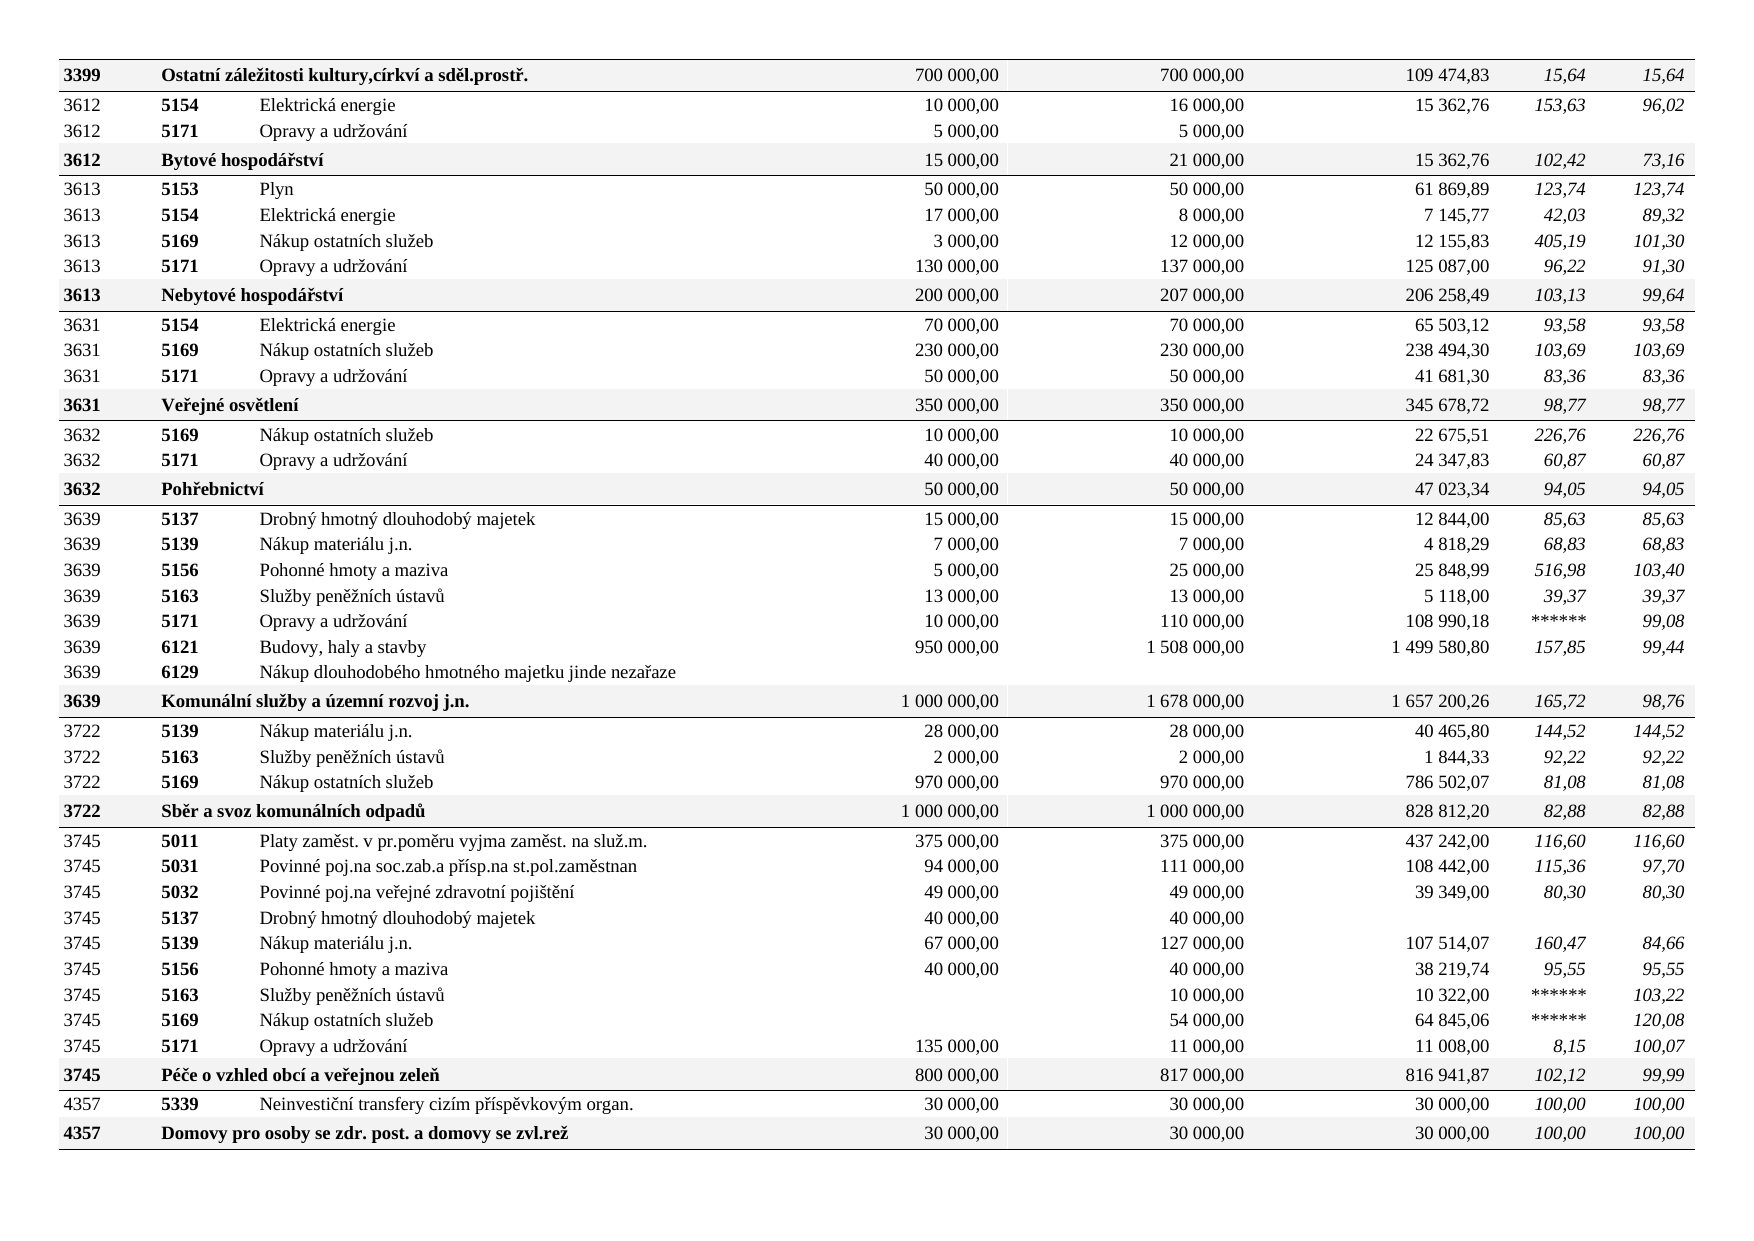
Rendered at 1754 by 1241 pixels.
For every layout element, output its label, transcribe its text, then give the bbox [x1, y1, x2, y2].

table_cell 3613 [59, 176, 157, 202]
table_cell 15,64 [1596, 60, 1695, 91]
table_cell 3722 [59, 744, 157, 769]
table_cell 99,64 [1596, 279, 1695, 311]
table_cell 30 000,00 [1008, 1117, 1253, 1149]
table_cell 15 362,76 [1253, 92, 1498, 118]
table_cell 103,22 [1596, 981, 1695, 1007]
table_cell 3613 [59, 202, 157, 227]
table_cell [1596, 118, 1695, 143]
table_cell 49 000,00 [1008, 879, 1253, 904]
table_cell 1 000 000,00 [762, 795, 1007, 827]
table_cell 3639 [59, 557, 157, 582]
table_cell 115,36 [1498, 853, 1596, 879]
table_cell 345 678,72 [1253, 389, 1498, 420]
table_cell 70 000,00 [762, 312, 1007, 337]
table_cell 1 000 000,00 [1008, 795, 1253, 827]
table_cell 7 000,00 [762, 531, 1007, 557]
table_cell 3722 [59, 769, 157, 795]
table_cell Opravy a udržování [255, 363, 762, 388]
table_cell 153,63 [1498, 92, 1596, 118]
table_cell 123,74 [1498, 176, 1596, 202]
table_cell 5171 [157, 363, 255, 388]
table_cell 3745 [59, 828, 157, 853]
table_cell 100,00 [1596, 1091, 1695, 1117]
table_cell 700 000,00 [762, 60, 1007, 91]
table_cell 6121 [157, 634, 255, 659]
table_cell 12 000,00 [1008, 228, 1253, 253]
table_cell 3612 [59, 118, 157, 143]
table_cell Pohonné hmoty a maziva [255, 956, 762, 981]
table_cell 10 000,00 [762, 421, 1007, 447]
table_cell 96,22 [1498, 253, 1596, 279]
table_cell 28 000,00 [762, 718, 1007, 743]
table_cell 157,85 [1498, 634, 1596, 659]
table_cell 5137 [157, 905, 255, 930]
table_cell 226,76 [1596, 421, 1695, 447]
table_cell 816 941,87 [1253, 1058, 1498, 1090]
table_cell 99,44 [1596, 634, 1695, 659]
table_cell Povinné poj.na veřejné zdravotní pojištění [255, 879, 762, 904]
table_cell 5169 [157, 421, 255, 447]
table_cell 700 000,00 [1008, 60, 1253, 91]
table_cell Nákup ostatních služeb [255, 228, 762, 253]
table_cell 5 000,00 [762, 118, 1007, 143]
table_cell 3613 [59, 228, 157, 253]
table_cell 1 844,33 [1253, 744, 1498, 769]
table_cell Platy zaměst. v pr.poměru vyjma zaměst. na služ.m. [255, 828, 762, 853]
table_cell 95,55 [1498, 956, 1596, 981]
table_cell 3631 [59, 337, 157, 363]
table_cell 100,07 [1596, 1033, 1695, 1058]
table_cell 65 503,12 [1253, 312, 1498, 337]
table_cell 3631 [59, 363, 157, 388]
table_cell 5339 [157, 1091, 255, 1117]
table_cell Opravy a udržování [255, 447, 762, 473]
table_cell [1008, 659, 1253, 685]
table_cell 21 000,00 [1008, 143, 1253, 175]
table_cell Nákup ostatních služeb [255, 337, 762, 363]
table_cell 30 000,00 [1008, 1091, 1253, 1117]
table_cell 94 000,00 [762, 853, 1007, 879]
table_cell 135 000,00 [762, 1033, 1007, 1058]
table_cell 103,13 [1498, 279, 1596, 311]
table_cell 1 499 580,80 [1253, 634, 1498, 659]
table_cell 50 000,00 [1008, 176, 1253, 202]
table_cell 5032 [157, 879, 255, 904]
table_cell 11 000,00 [1008, 1033, 1253, 1058]
table_cell Elektrická energie [255, 312, 762, 337]
table_cell 11 008,00 [1253, 1033, 1498, 1058]
table_cell 8 000,00 [1008, 202, 1253, 227]
table_cell 50 000,00 [762, 176, 1007, 202]
table_cell 93,58 [1596, 312, 1695, 337]
table_cell Pohonné hmoty a maziva [255, 557, 762, 582]
table_cell 5163 [157, 981, 255, 1007]
table_cell 950 000,00 [762, 634, 1007, 659]
table_cell ****** [1498, 1007, 1596, 1033]
table_cell [762, 659, 1007, 685]
table_cell 3632 [59, 447, 157, 473]
table_cell 3639 [59, 506, 157, 531]
table_cell 103,40 [1596, 557, 1695, 582]
table_cell 10 000,00 [1008, 981, 1253, 1007]
table_cell 111 000,00 [1008, 853, 1253, 879]
table_cell 10 000,00 [762, 92, 1007, 118]
table_cell 50 000,00 [762, 473, 1007, 504]
table_cell Pohřebnictví [157, 473, 762, 504]
table_cell 3745 [59, 1033, 157, 1058]
table_cell Sběr a svoz komunálních odpadů [157, 795, 762, 827]
table_cell 3612 [59, 92, 157, 118]
table_cell 81,08 [1596, 769, 1695, 795]
table_cell 110 000,00 [1008, 608, 1253, 634]
table_cell 127 000,00 [1008, 930, 1253, 956]
table_cell 92,22 [1498, 744, 1596, 769]
table_cell 93,58 [1498, 312, 1596, 337]
table_cell 3639 [59, 531, 157, 557]
table_cell 85,63 [1596, 506, 1695, 531]
table_cell 7 000,00 [1008, 531, 1253, 557]
table_cell 80,30 [1596, 879, 1695, 904]
table_cell Bytové hospodářství [157, 143, 762, 175]
table_cell Nákup ostatních služeb [255, 1007, 762, 1033]
table_cell Povinné poj.na soc.zab.a přísp.na st.pol.zaměstnan [255, 853, 762, 879]
table_cell 68,83 [1498, 531, 1596, 557]
table_cell 101,30 [1596, 228, 1695, 253]
table_cell 5154 [157, 312, 255, 337]
table_cell 83,36 [1596, 363, 1695, 388]
table_cell 437 242,00 [1253, 828, 1498, 853]
table_cell 230 000,00 [762, 337, 1007, 363]
table_cell 30 000,00 [1253, 1117, 1498, 1149]
table_cell 25 000,00 [1008, 557, 1253, 582]
table_cell 3639 [59, 634, 157, 659]
table_cell [1498, 118, 1596, 143]
table_cell 2 000,00 [762, 744, 1007, 769]
table_cell 40 000,00 [1008, 905, 1253, 930]
table_cell 102,12 [1498, 1058, 1596, 1090]
table_cell 165,72 [1498, 685, 1596, 717]
table_cell 116,60 [1498, 828, 1596, 853]
table_cell Veřejné osvětlení [157, 389, 762, 420]
table_cell Drobný hmotný dlouhodobý majetek [255, 506, 762, 531]
table_cell 95,55 [1596, 956, 1695, 981]
table_cell 5171 [157, 447, 255, 473]
table_cell Opravy a udržování [255, 118, 762, 143]
table_cell 82,88 [1498, 795, 1596, 827]
table_cell 4 818,29 [1253, 531, 1498, 557]
table_cell 4357 [59, 1091, 157, 1117]
table_cell [762, 981, 1007, 1007]
table_cell 28 000,00 [1008, 718, 1253, 743]
table_cell 1 657 200,26 [1253, 685, 1498, 717]
table_cell Nákup materiálu j.n. [255, 930, 762, 956]
table_cell 5139 [157, 718, 255, 743]
table_cell Plyn [255, 176, 762, 202]
table_cell 15 000,00 [762, 143, 1007, 175]
table_cell 3 000,00 [762, 228, 1007, 253]
table_cell 800 000,00 [762, 1058, 1007, 1090]
table_cell 94,05 [1498, 473, 1596, 504]
table_cell 3613 [59, 253, 157, 279]
table_cell 5171 [157, 118, 255, 143]
table_cell 84,66 [1596, 930, 1695, 956]
table_cell [1596, 905, 1695, 930]
table_cell 5154 [157, 202, 255, 227]
table_cell 30 000,00 [1253, 1091, 1498, 1117]
table_cell 40 000,00 [1008, 447, 1253, 473]
table_cell 3745 [59, 956, 157, 981]
table_cell Služby peněžních ústavů [255, 981, 762, 1007]
table_cell 30 000,00 [762, 1117, 1007, 1149]
table_cell 13 000,00 [762, 583, 1007, 608]
table_cell 200 000,00 [762, 279, 1007, 311]
table_cell 60,87 [1596, 447, 1695, 473]
table_cell 80,30 [1498, 879, 1596, 904]
table_cell 5169 [157, 228, 255, 253]
table_cell 99,99 [1596, 1058, 1695, 1090]
table_cell 3722 [59, 718, 157, 743]
table_cell 100,00 [1596, 1117, 1695, 1149]
table_cell 5171 [157, 253, 255, 279]
table_cell Nákup ostatních služeb [255, 769, 762, 795]
table_cell 5139 [157, 531, 255, 557]
table_cell 3722 [59, 795, 157, 827]
table_cell Nákup ostatních služeb [255, 421, 762, 447]
table_cell 97,70 [1596, 853, 1695, 879]
table_cell 3632 [59, 421, 157, 447]
table_cell 91,30 [1596, 253, 1695, 279]
table_cell 96,02 [1596, 92, 1695, 118]
table_cell Nákup materiálu j.n. [255, 531, 762, 557]
table_cell 16 000,00 [1008, 92, 1253, 118]
table_cell 970 000,00 [1008, 769, 1253, 795]
table_cell 42,03 [1498, 202, 1596, 227]
table_cell 350 000,00 [1008, 389, 1253, 420]
table_cell 70 000,00 [1008, 312, 1253, 337]
table_cell 5153 [157, 176, 255, 202]
table_cell 40 000,00 [762, 905, 1007, 930]
table_cell 828 812,20 [1253, 795, 1498, 827]
table_cell Elektrická energie [255, 92, 762, 118]
table_cell 3612 [59, 143, 157, 175]
table_cell Nákup materiálu j.n. [255, 718, 762, 743]
table_cell 94,05 [1596, 473, 1695, 504]
table_cell 5163 [157, 744, 255, 769]
table_cell 786 502,07 [1253, 769, 1498, 795]
table_cell 125 087,00 [1253, 253, 1498, 279]
table_cell 5163 [157, 583, 255, 608]
table_cell 38 219,74 [1253, 956, 1498, 981]
table_cell 2 000,00 [1008, 744, 1253, 769]
table_cell 39 349,00 [1253, 879, 1498, 904]
table_cell 3639 [59, 685, 157, 717]
table_cell 5139 [157, 930, 255, 956]
table_cell 68,83 [1596, 531, 1695, 557]
table_cell 5 118,00 [1253, 583, 1498, 608]
table_cell 144,52 [1596, 718, 1695, 743]
table_cell 5 000,00 [1008, 118, 1253, 143]
table_cell 1 508 000,00 [1008, 634, 1253, 659]
table_cell 12 844,00 [1253, 506, 1498, 531]
table_cell 3631 [59, 389, 157, 420]
table_cell 6129 [157, 659, 255, 685]
table_cell 83,36 [1498, 363, 1596, 388]
table_cell 137 000,00 [1008, 253, 1253, 279]
table_cell 109 474,83 [1253, 60, 1498, 91]
table_cell 50 000,00 [1008, 363, 1253, 388]
table_cell 238 494,30 [1253, 337, 1498, 363]
table_cell 116,60 [1596, 828, 1695, 853]
table_cell 10 322,00 [1253, 981, 1498, 1007]
table_cell 144,52 [1498, 718, 1596, 743]
table_cell 40 000,00 [1008, 956, 1253, 981]
table_cell 41 681,30 [1253, 363, 1498, 388]
table_cell 49 000,00 [762, 879, 1007, 904]
table_cell 60,87 [1498, 447, 1596, 473]
table_cell 3631 [59, 312, 157, 337]
table_cell 89,32 [1596, 202, 1695, 227]
table_cell 3745 [59, 930, 157, 956]
table_cell 230 000,00 [1008, 337, 1253, 363]
table_cell 8,15 [1498, 1033, 1596, 1058]
table_cell 160,47 [1498, 930, 1596, 956]
table_cell 10 000,00 [1008, 421, 1253, 447]
table_cell [1253, 118, 1498, 143]
table_cell 103,69 [1498, 337, 1596, 363]
table_cell Nebytové hospodářství [157, 279, 762, 311]
table_cell 100,00 [1498, 1117, 1596, 1149]
table_cell 3639 [59, 608, 157, 634]
table_cell [1596, 659, 1695, 685]
table_cell 3639 [59, 583, 157, 608]
table_cell Péče o vzhled obcí a veřejnou zeleň [157, 1058, 762, 1090]
table_cell 102,42 [1498, 143, 1596, 175]
table_cell 81,08 [1498, 769, 1596, 795]
table_cell 3399 [59, 60, 157, 91]
table_cell 5169 [157, 1007, 255, 1033]
table_cell 40 465,80 [1253, 718, 1498, 743]
table_cell 3745 [59, 879, 157, 904]
table_cell Komunální služby a územní rozvoj j.n. [157, 685, 762, 717]
table_cell Neinvestiční transfery cizím příspěvkovým organ. [255, 1091, 762, 1117]
table_cell 3613 [59, 279, 157, 311]
table_cell 15 000,00 [762, 506, 1007, 531]
table_cell 10 000,00 [762, 608, 1007, 634]
table_cell 3745 [59, 1058, 157, 1090]
table_cell 25 848,99 [1253, 557, 1498, 582]
table_cell 13 000,00 [1008, 583, 1253, 608]
table_cell 85,63 [1498, 506, 1596, 531]
table_cell 40 000,00 [762, 956, 1007, 981]
table_cell 5011 [157, 828, 255, 853]
table_cell 30 000,00 [762, 1091, 1007, 1117]
table_cell Služby peněžních ústavů [255, 744, 762, 769]
table_cell 50 000,00 [762, 363, 1007, 388]
table_cell 120,08 [1596, 1007, 1695, 1033]
table_cell 54 000,00 [1008, 1007, 1253, 1033]
table_cell 108 990,18 [1253, 608, 1498, 634]
table_cell 375 000,00 [762, 828, 1007, 853]
table_cell 207 000,00 [1008, 279, 1253, 311]
table_cell 15 000,00 [1008, 506, 1253, 531]
table_cell 350 000,00 [762, 389, 1007, 420]
table_cell 67 000,00 [762, 930, 1007, 956]
table_cell 516,98 [1498, 557, 1596, 582]
table_cell [1498, 905, 1596, 930]
table_cell 12 155,83 [1253, 228, 1498, 253]
table_cell 98,77 [1498, 389, 1596, 420]
table_cell 5169 [157, 337, 255, 363]
table_cell 17 000,00 [762, 202, 1007, 227]
table_cell 405,19 [1498, 228, 1596, 253]
table_cell 99,08 [1596, 608, 1695, 634]
table_cell 4357 [59, 1117, 157, 1149]
table_cell 5137 [157, 506, 255, 531]
table_cell 73,16 [1596, 143, 1695, 175]
table_cell 3745 [59, 981, 157, 1007]
table_cell 98,77 [1596, 389, 1695, 420]
table_cell 1 678 000,00 [1008, 685, 1253, 717]
table_cell [1498, 659, 1596, 685]
table_cell 3745 [59, 853, 157, 879]
table_cell Ostatní záležitosti kultury,církví a sděl.prostř. [157, 60, 762, 91]
table_cell 108 442,00 [1253, 853, 1498, 879]
table_cell 7 145,77 [1253, 202, 1498, 227]
table_cell 82,88 [1596, 795, 1695, 827]
table_cell 970 000,00 [762, 769, 1007, 795]
table_cell 817 000,00 [1008, 1058, 1253, 1090]
table_cell 22 675,51 [1253, 421, 1498, 447]
table_cell 40 000,00 [762, 447, 1007, 473]
table_cell [1253, 905, 1498, 930]
table_cell 15 362,76 [1253, 143, 1498, 175]
table_cell 1 000 000,00 [762, 685, 1007, 717]
table_cell 123,74 [1596, 176, 1695, 202]
table_cell 100,00 [1498, 1091, 1596, 1117]
table_cell 103,69 [1596, 337, 1695, 363]
table_cell 226,76 [1498, 421, 1596, 447]
table_cell ****** [1498, 981, 1596, 1007]
table_cell 5156 [157, 956, 255, 981]
table_cell [1253, 659, 1498, 685]
table_cell 24 347,83 [1253, 447, 1498, 473]
table_cell 206 258,49 [1253, 279, 1498, 311]
table_cell 39,37 [1498, 583, 1596, 608]
table_cell 47 023,34 [1253, 473, 1498, 504]
table_cell 5171 [157, 608, 255, 634]
table_cell 5154 [157, 92, 255, 118]
table_cell 98,76 [1596, 685, 1695, 717]
table_cell 5 000,00 [762, 557, 1007, 582]
table_cell 64 845,06 [1253, 1007, 1498, 1033]
table_cell Opravy a udržování [255, 253, 762, 279]
table_cell 3639 [59, 659, 157, 685]
table_cell 92,22 [1596, 744, 1695, 769]
table_cell 5031 [157, 853, 255, 879]
table_cell 15,64 [1498, 60, 1596, 91]
table_cell 50 000,00 [1008, 473, 1253, 504]
table_cell Drobný hmotný dlouhodobý majetek [255, 905, 762, 930]
table_cell Domovy pro osoby se zdr. post. a domovy se zvl.rež [157, 1117, 762, 1149]
table_cell ****** [1498, 608, 1596, 634]
table_cell [762, 1007, 1007, 1033]
table_cell 3745 [59, 905, 157, 930]
table_cell 3745 [59, 1007, 157, 1033]
table_cell 3632 [59, 473, 157, 504]
table_cell 39,37 [1596, 583, 1695, 608]
table_cell 61 869,89 [1253, 176, 1498, 202]
table_cell Elektrická energie [255, 202, 762, 227]
table_cell Nákup dlouhodobého hmotného majetku jinde nezařaze [255, 659, 762, 685]
table_cell Budovy, haly a stavby [255, 634, 762, 659]
table_cell 5169 [157, 769, 255, 795]
table_cell 107 514,07 [1253, 930, 1498, 956]
table_cell 5171 [157, 1033, 255, 1058]
table_cell Opravy a udržování [255, 608, 762, 634]
table_cell 375 000,00 [1008, 828, 1253, 853]
table_cell 5156 [157, 557, 255, 582]
table_cell Opravy a udržování [255, 1033, 762, 1058]
table_cell Služby peněžních ústavů [255, 583, 762, 608]
table_cell 130 000,00 [762, 253, 1007, 279]
